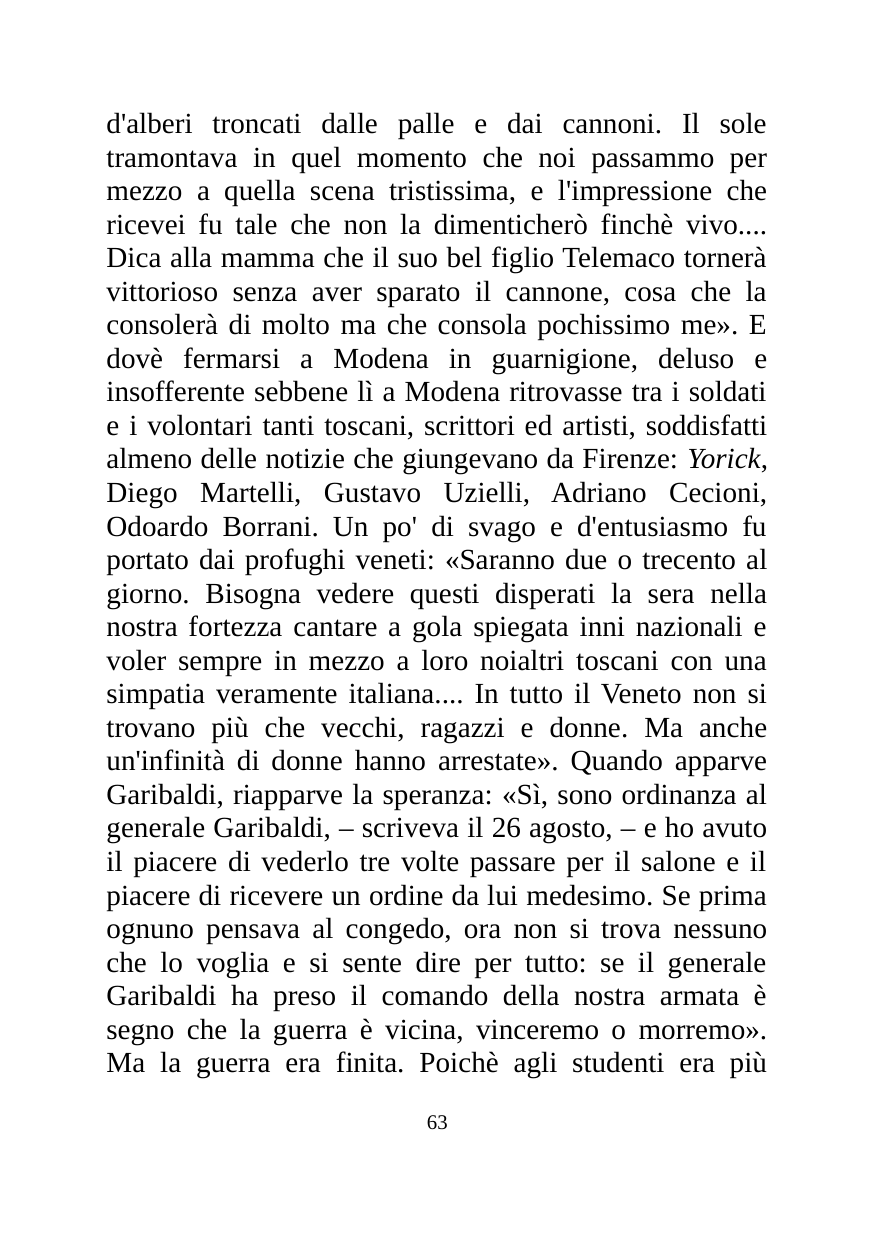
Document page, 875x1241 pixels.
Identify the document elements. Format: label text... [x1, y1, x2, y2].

text d'alberi troncati dalle palle e dai cannoni. Il sole tramontava in quel momento che noi passammo per mezzo a quella scena tristissima, e l'impressione che ricevei fu tale che non la dimenticherò finchè vivo.... Dica alla mamma che il suo bel figlio Telemaco tornerà vittorioso senza aver sparato il cannone, cosa che la consolerà di molto ma che consola pochissimo me». E dovè fermarsi a Modena in guarnigione, deluso e insofferente sebbene lì a Modena ritrovasse tra i soldati e i volontari tanti toscani, scrittori ed artisti, soddisfatti almeno delle notizie che giungevano da Firenze: Yorick, Diego Martelli, Gustavo Uzielli, Adriano Cecioni, Odoardo Borrani. Un po' di svago e d'entusiasmo fu portato dai profughi veneti: «Saranno due o trecento al giorno. Bisogna vedere questi disperati la sera nella nostra fortezza cantare a gola spiegata inni nazionali e voler sempre in mezzo a loro noialtri toscani con una simpatia veramente italiana.... In tutto il Veneto non si trovano più che vecchi, ragazzi e donne. Ma anche un'infinità di donne hanno arrestate». Quando apparve Garibaldi, riapparve la speranza: «Sì, sono ordinanza al generale Garibaldi, – scriveva il 26 agosto, – e ho avuto il piacere di vederlo tre volte passare per il salone e il piacere di ricevere un ordine da lui medesimo. Se prima ognuno pensava al congedo, ora non si trova nessuno che lo voglia e si sente dire per tutto: se il generale Garibaldi ha preso il comando della nostra armata è segno che la guerra è vicina, vinceremo o morremo». Ma la guerra era finita. Poichè agli studenti era più [106, 106, 768, 1079]
